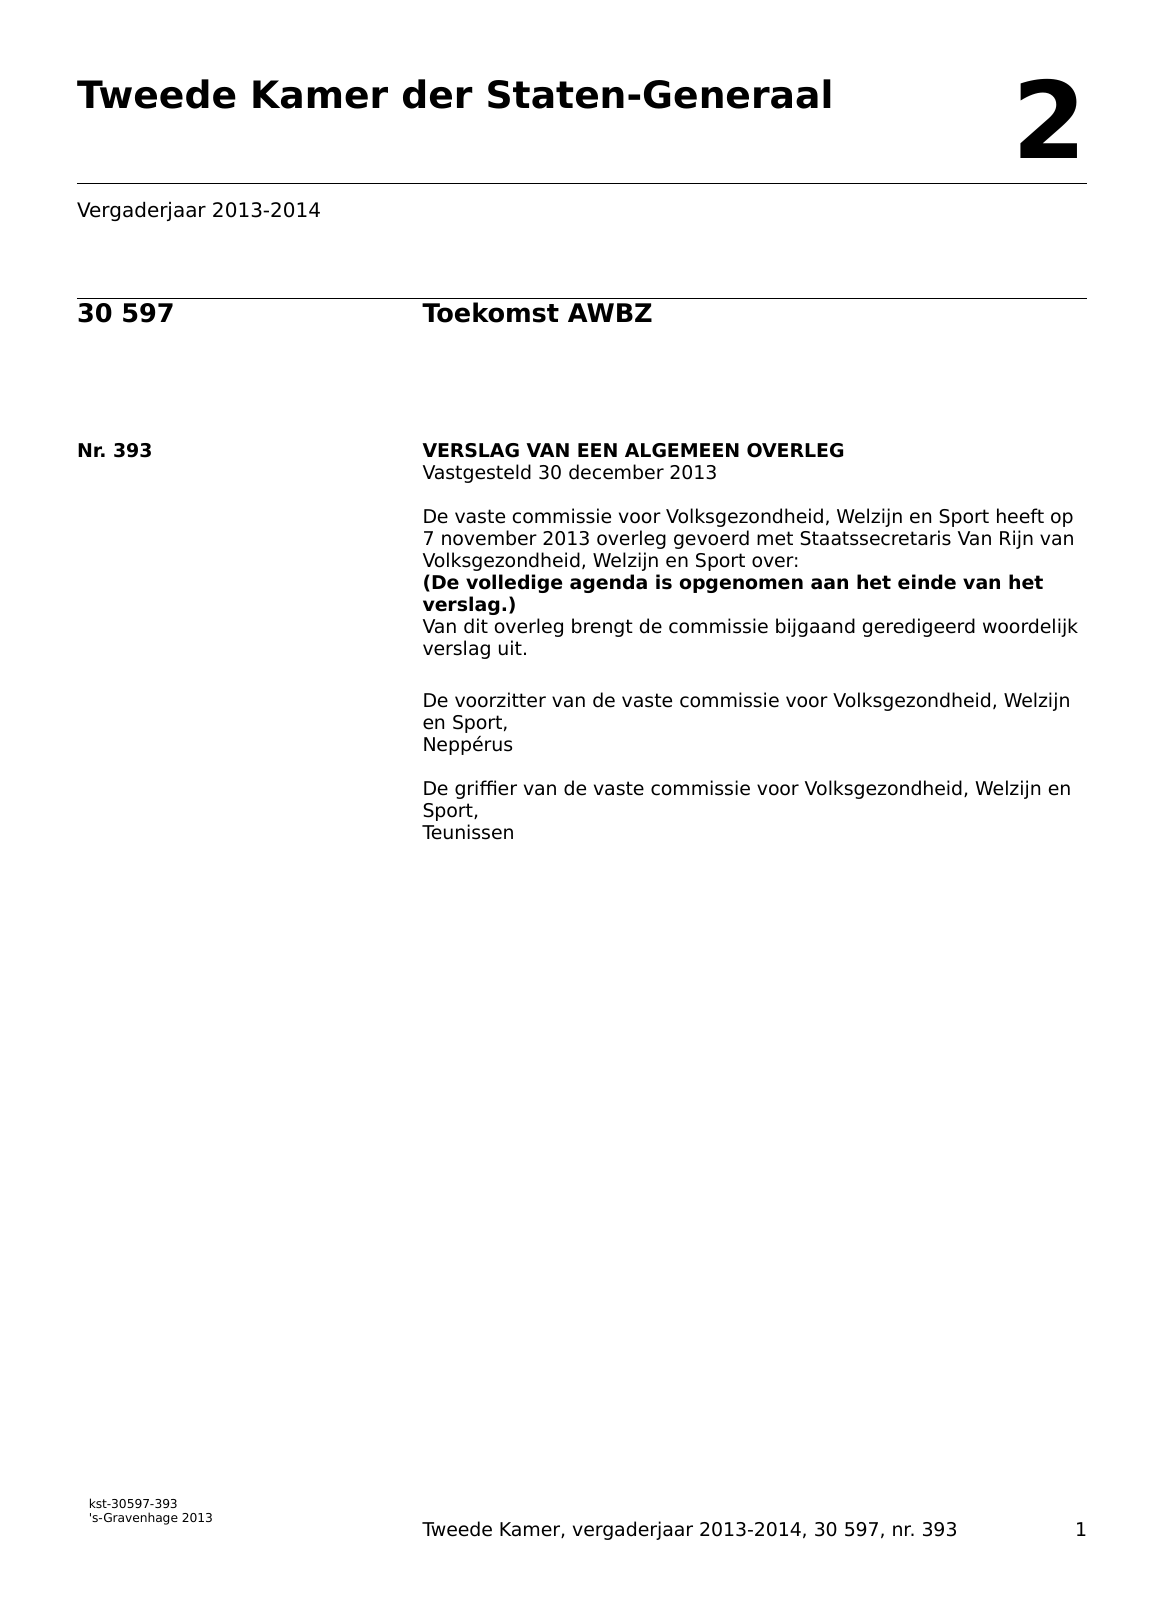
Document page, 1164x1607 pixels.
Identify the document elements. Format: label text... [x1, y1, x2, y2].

text Vastgesteld 30 december 2013 [422, 462, 1087, 484]
text (De volledige agenda is opgenomen aan het einde van het verslag.) [422, 572, 1087, 616]
text De vaste commissie voor Volksgezondheid, Welzijn en Sport heeft op 7 november 2013 overleg gevoerd met Staatssecretaris Van Rijn van Volksgezondheid, Welzijn en Sport over: [422, 506, 1087, 572]
text 's-Gravenhage 2013 [88, 1511, 323, 1525]
table_cell Vergaderjaar 2013-2014 [77, 184, 1087, 298]
text De voorzitter van de vaste commissie voor Volksgezondheid, Welzijn en Sport, Neppérus [422, 690, 1087, 756]
table_header 2 [886, 59, 1087, 183]
table_header Tweede Kamer der Staten-Generaal [77, 59, 886, 183]
text kst-30597-393 [88, 1497, 323, 1511]
subtitle Nr. 393 VERSLAG VAN EEN ALGEMEEN OVERLEG [77, 440, 1087, 462]
subtitle 30 597 Toekomst AWBZ [77, 299, 1087, 329]
text Van dit overleg brengt de commissie bijgaand geredigeerd woordelijk verslag uit. [422, 616, 1087, 660]
text De griffier van de vaste commissie voor Volksgezondheid, Welzijn en Sport, Teunissen [422, 778, 1087, 844]
